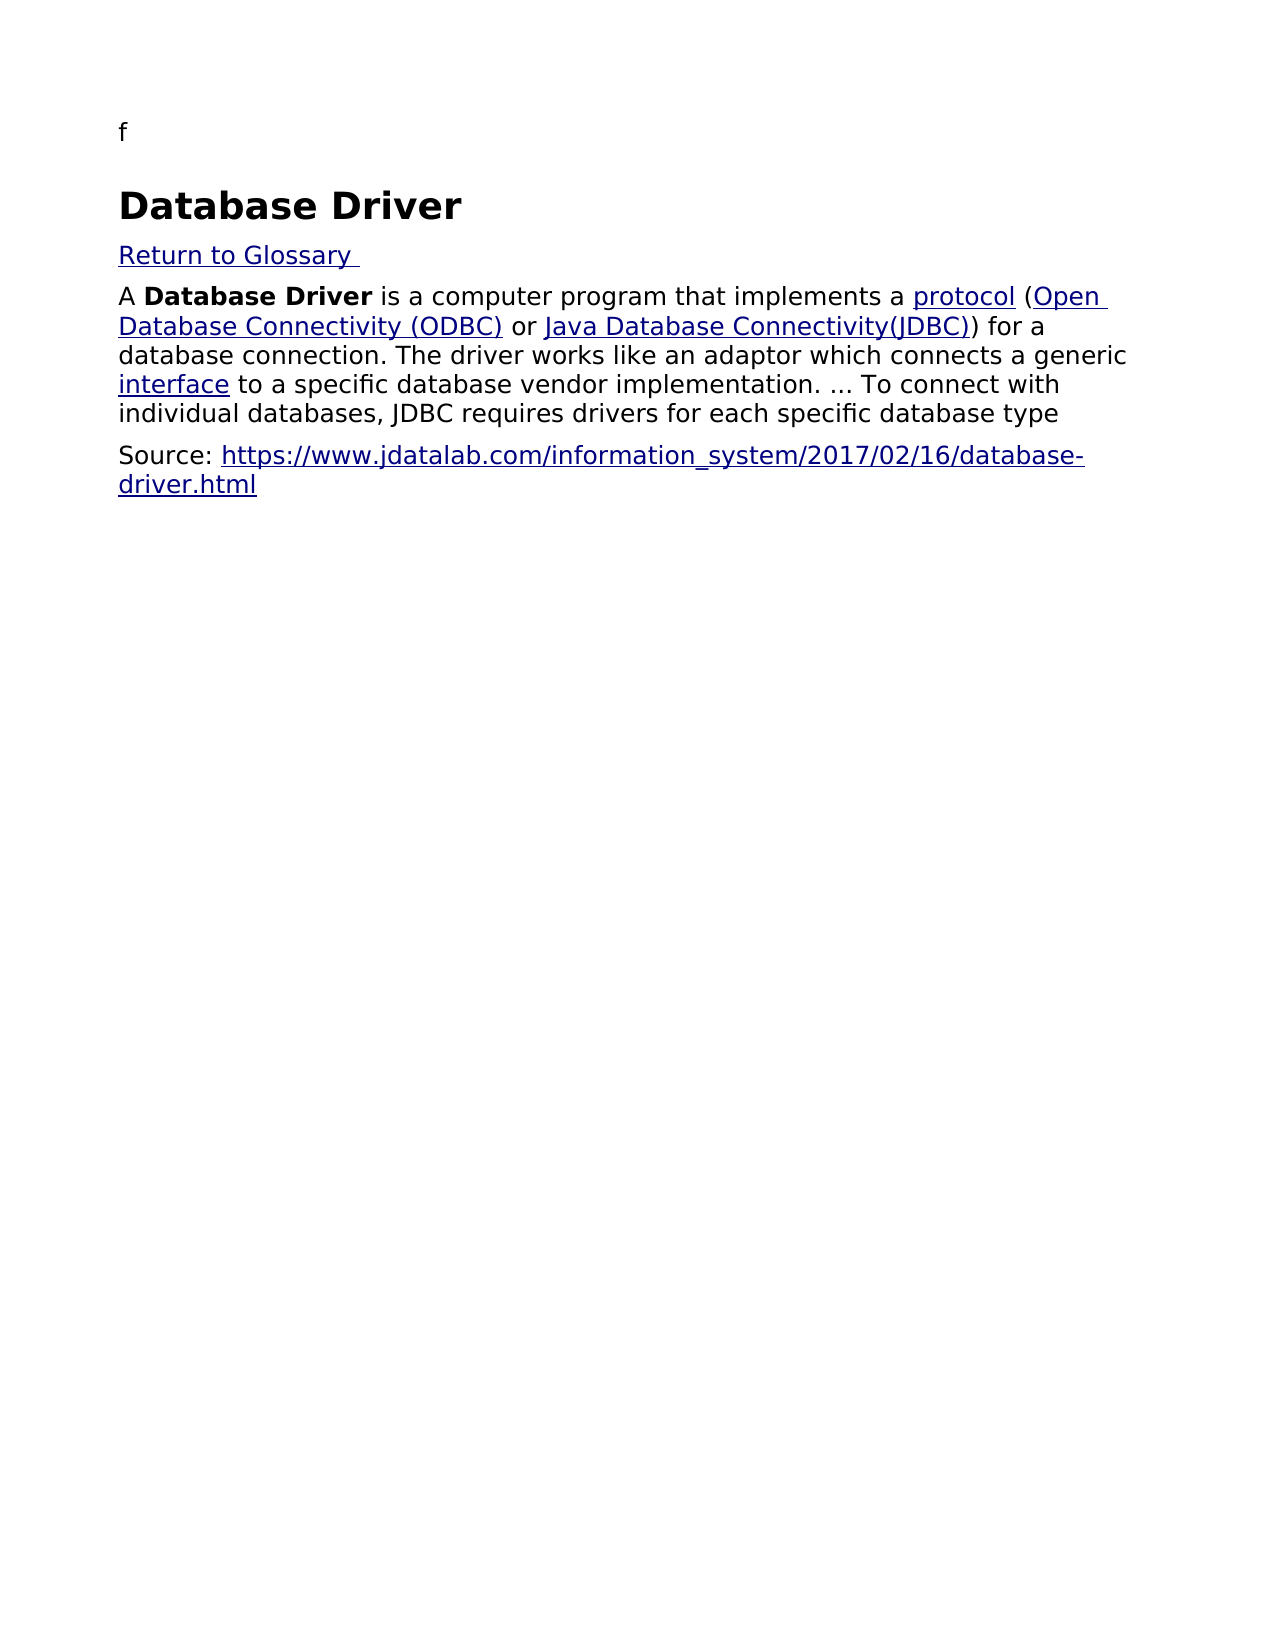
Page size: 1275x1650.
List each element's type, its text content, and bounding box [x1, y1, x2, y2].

text A Database Driver is a computer program that implements a protocol (Open Database Connectivity (ODBC) or Java Database Connectivity(JDBC)) for a database connection. The driver works like an adaptor which connects a generic interface to a specific database vendor implementation. ... To connect with individual databases, JDBC requires drivers for each specific database type [118, 283, 1157, 428]
text Source: https://www.jdatalab.com/information_system/2017/02/16/database-driver.html [118, 441, 1157, 499]
text f [118, 118, 1157, 147]
subtitle Database Driver [118, 185, 1157, 228]
text Return to Glossary [118, 241, 1157, 270]
